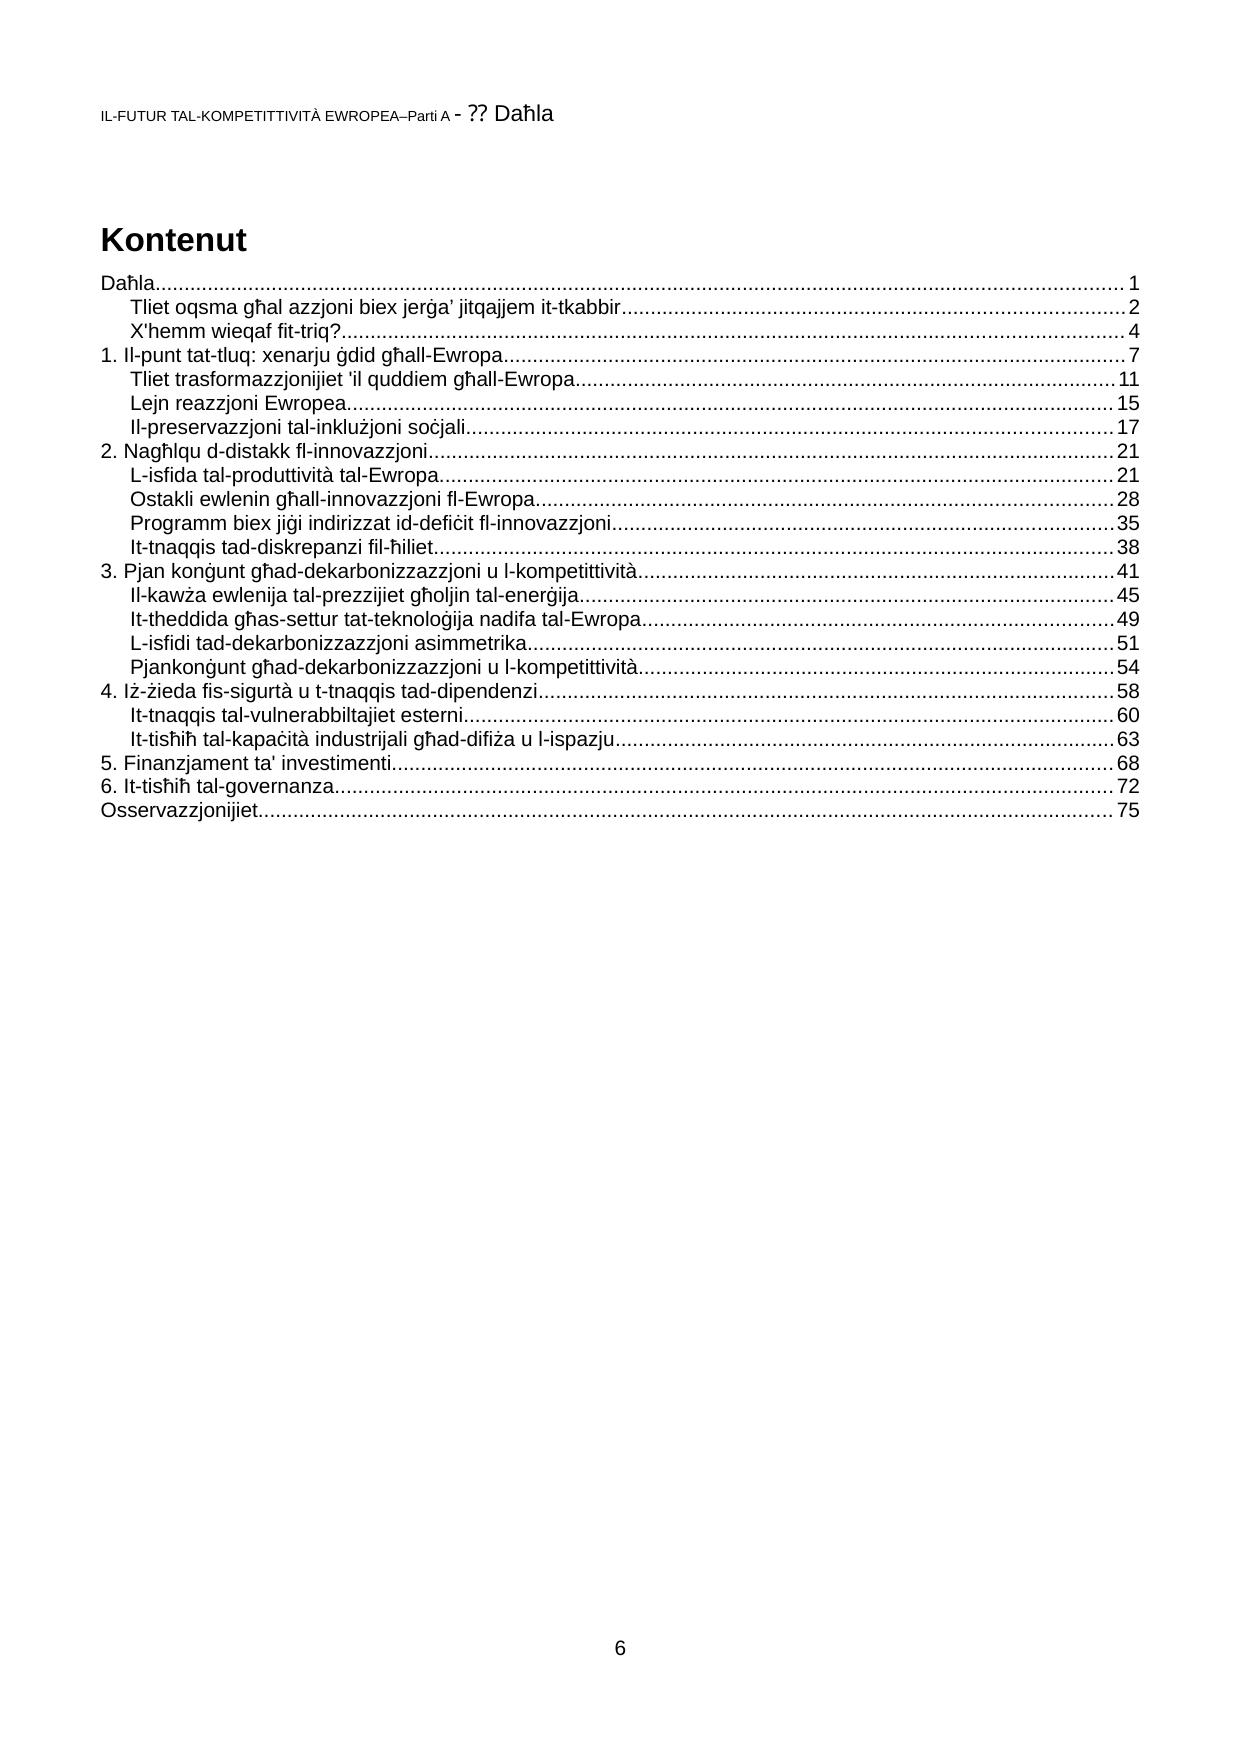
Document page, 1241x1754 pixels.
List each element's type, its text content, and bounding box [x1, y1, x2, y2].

text Lejn reazzjoni Ewropea 15 [130, 391, 1140, 415]
text It-tnaqqis tad-diskrepanzi fil-ħiliet 38 [130, 535, 1140, 559]
text L-isfida tal-produttività tal-Ewropa 21 [130, 463, 1140, 487]
text 4. Iż-żieda fis-sigurtà u t-tnaqqis tad-dipendenzi 58 [100, 678, 1140, 702]
text 5. Finanzjament ta' investimenti 68 [100, 750, 1140, 774]
text Ostakli ewlenin għall-innovazzjoni fl-Ewropa 28 [130, 487, 1140, 511]
text Tliet trasformazzjonijiet 'il quddiem għall-Ewropa 11 [130, 367, 1140, 391]
text Programm biex jiġi indirizzat id-defiċit fl-innovazzjoni 35 [130, 511, 1140, 535]
text L-isfidi tad-dekarbonizzazzjoni asimmetrika 51 [130, 631, 1140, 654]
text Osservazzjonijiet 75 [100, 798, 1140, 822]
text X'hemm wieqaf fit-triq? 4 [130, 319, 1140, 343]
text 1. Il-punt tat-tluq: xenarju ġdid għall-Ewropa 7 [100, 343, 1140, 367]
text Daħla 1 [100, 271, 1140, 295]
text Il-kawża ewlenija tal-prezzijiet għoljin tal-enerġija 45 [130, 583, 1140, 607]
text 3. Pjan konġunt għad-dekarbonizzazzjoni u l-kompetittività 41 [100, 559, 1140, 583]
text It-tnaqqis tal-vulnerabbiltajiet esterni 60 [130, 702, 1140, 726]
text It-tisħiħ tal-kapaċità industrijali għad-difiża u l-ispazju 63 [130, 726, 1140, 750]
text 2. Nagħlqu d-distakk fl-innovazzjoni 21 [100, 439, 1140, 463]
text Tliet oqsma għal azzjoni biex jerġa’ jitqajjem it-tkabbir 2 [130, 295, 1140, 319]
text It-theddida għas-settur tat-teknoloġija nadifa tal-Ewropa 49 [130, 607, 1140, 631]
text Il-preservazzjoni tal-inklużjoni soċjali 17 [130, 415, 1140, 439]
text 6. It-tisħiħ tal-governanza 72 [100, 774, 1140, 798]
subtitle Kontenut [100, 220, 1140, 259]
text Pjankonġunt għad-dekarbonizzazzjoni u l-kompetittività 54 [130, 654, 1140, 678]
